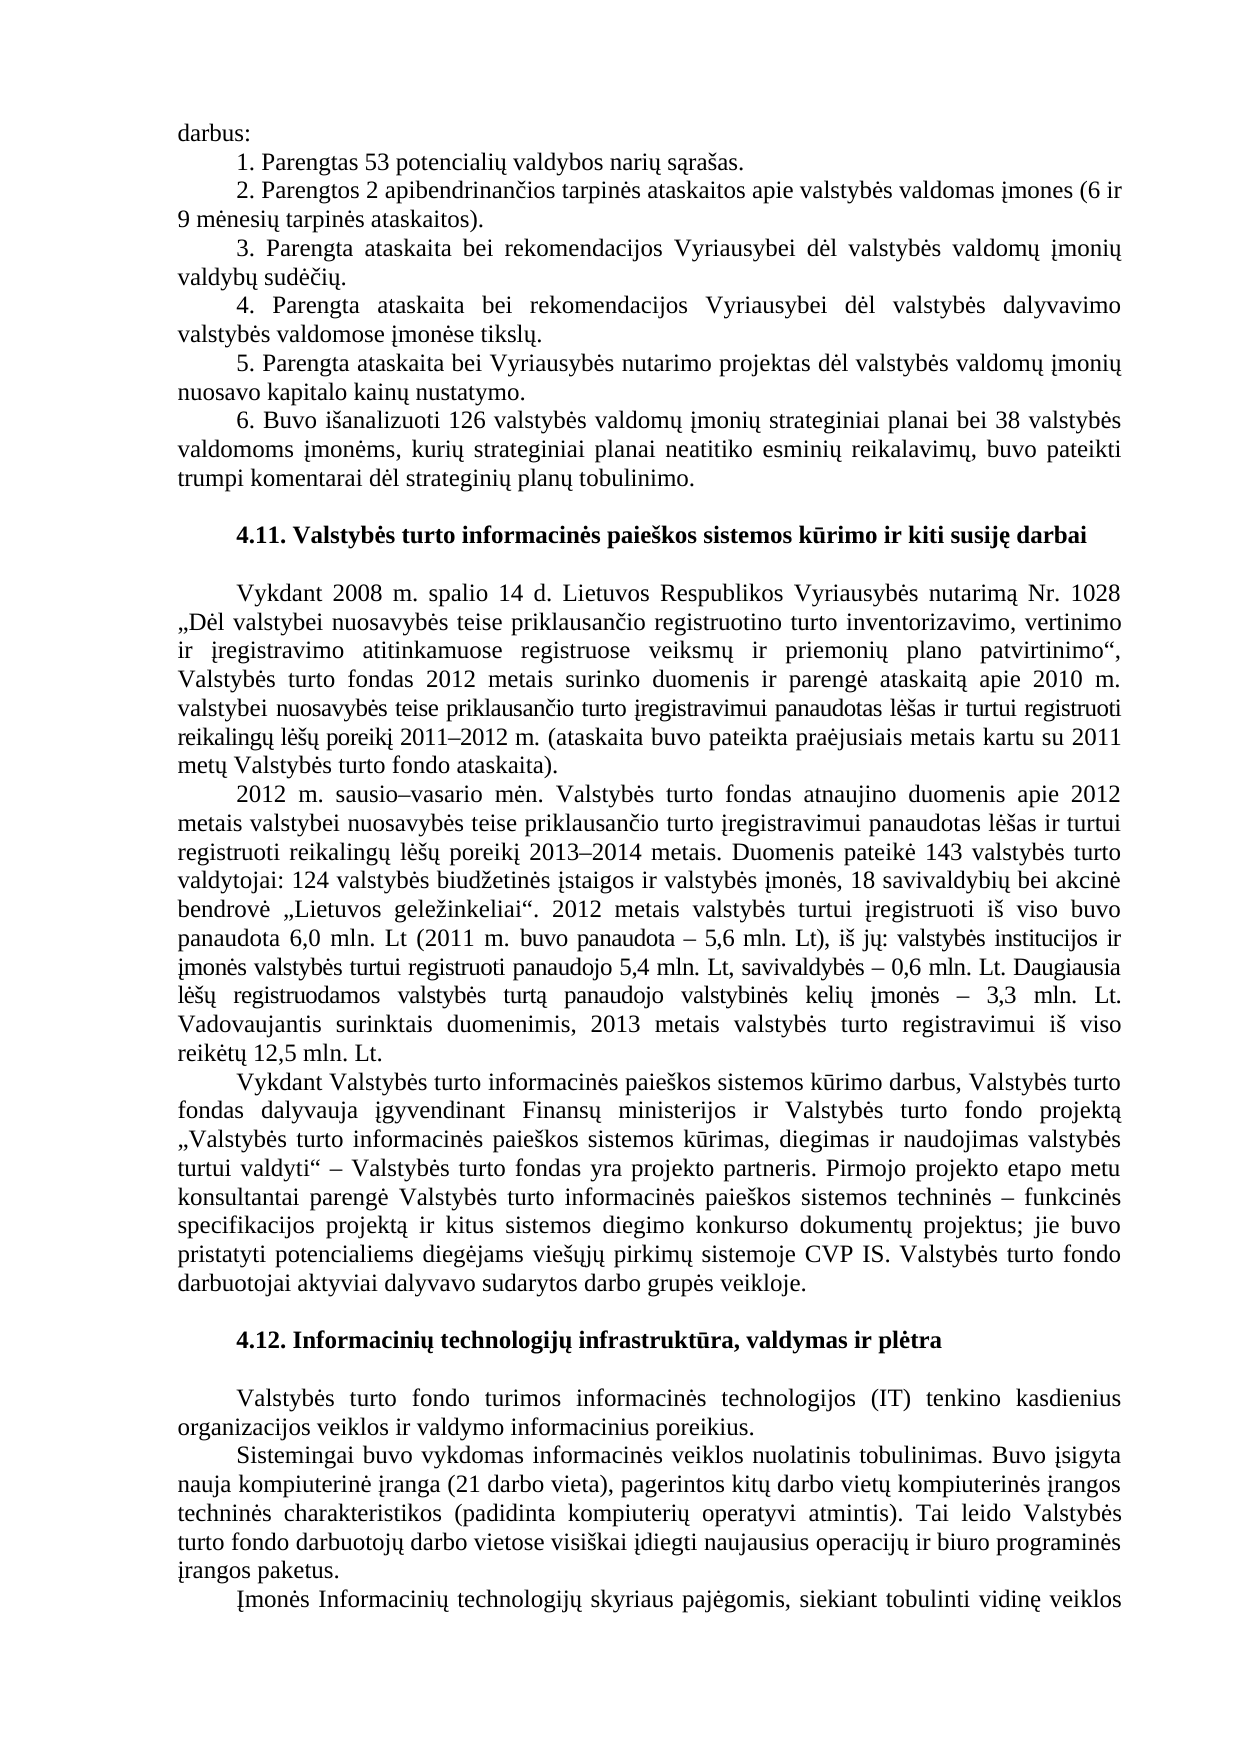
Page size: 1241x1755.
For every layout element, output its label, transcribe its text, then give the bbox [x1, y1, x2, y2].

text darbus: [177, 118, 1122, 147]
text Sistemingai buvo vykdomas informacinės veiklos nuolatinis tobulinimas. Buvo įsigyta nauja kompiuterinė įranga (21 darbo vieta), pagerintos kitų darbo vietų kompiuterinės įrangos techninės charakteristikos (padidinta kompiuterių operatyvi atmintis). Tai leido Valstybės turto fondo darbuotojų darbo vietose visiškai įdiegti naujausius operacijų ir biuro programinės įrangos paketus. [177, 1441, 1122, 1584]
text 2012 m. sausio–vasario mėn. Valstybės turto fondas atnaujino duomenis apie 2012 metais valstybei nuosavybės teise priklausančio turto įregistravimui panaudotas lėšas ir turtui registruoti reikalingų lėšų poreikį 2013–2014 metais. Duomenis pateikė 143 valstybės turto valdytojai: 124 valstybės biudžetinės įstaigos ir valstybės įmonės, 18 savivaldybių bei akcinė bendrovė „Lietuvos geležinkeliai“. 2012 metais valstybės turtui įregistruoti iš viso buvo panaudota 6,0 mln. Lt (2011 m. buvo panaudota – 5,6 mln. Lt), iš jų: valstybės institucijos ir įmonės valstybės turtui registruoti panaudojo 5,4 mln. Lt, savivaldybės – 0,6 mln. Lt. Daugiausia lėšų registruodamos valstybės turtą panaudojo valstybinės kelių įmonės – 3,3 mln. Lt. Vadovaujantis surinktais duomenimis, 2013 metais valstybės turto registravimui iš viso reikėtų 12,5 mln. Lt. [177, 779, 1122, 1067]
text 4.12. Informacinių technologijų infrastruktūra, valdymas ir plėtra [177, 1326, 1122, 1354]
text Vykdant Valstybės turto informacinės paieškos sistemos kūrimo darbus, Valstybės turto fondas dalyvauja įgyvendinant Finansų ministerijos ir Valstybės turto fondo projektą „Valstybės turto informacinės paieškos sistemos kūrimas, diegimas ir naudojimas valstybės turtui valdyti“ – Valstybės turto fondas yra projekto partneris. Pirmojo projekto etapo metu konsultantai parengė Valstybės turto informacinės paieškos sistemos techninės – funkcinės specifikacijos projektą ir kitus sistemos diegimo konkurso dokumentų projektus; jie buvo pristatyti potencialiems diegėjams viešųjų pirkimų sistemoje CVP IS. Valstybės turto fondo darbuotojai aktyviai dalyvavo sudarytos darbo grupės veikloje. [177, 1067, 1122, 1297]
text 6. Buvo išanalizuoti 126 valstybės valdomų įmonių strateginiai planai bei 38 valstybės valdomoms įmonėms, kurių strateginiai planai neatitiko esminių reikalavimų, buvo pateikti trumpi komentarai dėl strateginių planų tobulinimo. [177, 406, 1122, 492]
text 4.11. Valstybės turto informacinės paieškos sistemos kūrimo ir kiti susiję darbai [177, 521, 1122, 549]
text 4. Parengta ataskaita bei rekomendacijos Vyriausybei dėl valstybės dalyvavimo valstybės valdomose įmonėse tikslų. [177, 291, 1122, 348]
text 5. Parengta ataskaita bei Vyriausybės nutarimo projektas dėl valstybės valdomų įmonių nuosavo kapitalo kainų nustatymo. [177, 348, 1122, 406]
text Vykdant 2008 m. spalio 14 d. Lietuvos Respublikos Vyriausybės nutarimą Nr. 1028 „Dėl valstybei nuosavybės teise priklausančio registruotino turto inventorizavimo, vertinimo ir įregistravimo atitinkamuose registruose veiksmų ir priemonių plano patvirtinimo“, Valstybės turto fondas 2012 metais surinko duomenis ir parengė ataskaitą apie 2010 m. valstybei nuosavybės teise priklausančio turto įregistravimui panaudotas lėšas ir turtui registruoti reikalingų lėšų poreikį 2011–2012 m. (ataskaita buvo pateikta praėjusiais metais kartu su 2011 metų Valstybės turto fondo ataskaita). [177, 578, 1122, 779]
text 2. Parengtos 2 apibendrinančios tarpinės ataskaitos apie valstybės valdomas įmones (6 ir 9 mėnesių tarpinės ataskaitos). [177, 176, 1122, 233]
text 1. Parengtas 53 potencialių valdybos narių sąrašas. [177, 147, 1122, 176]
text Valstybės turto fondo turimos informacinės technologijos (IT) tenkino kasdienius organizacijos veiklos ir valdymo informacinius poreikius. [177, 1383, 1122, 1441]
text Įmonės Informacinių technologijų skyriaus pajėgomis, siekiant tobulinti vidinę veiklos [177, 1584, 1122, 1613]
text 3. Parengta ataskaita bei rekomendacijos Vyriausybei dėl valstybės valdomų įmonių valdybų sudėčių. [177, 233, 1122, 291]
